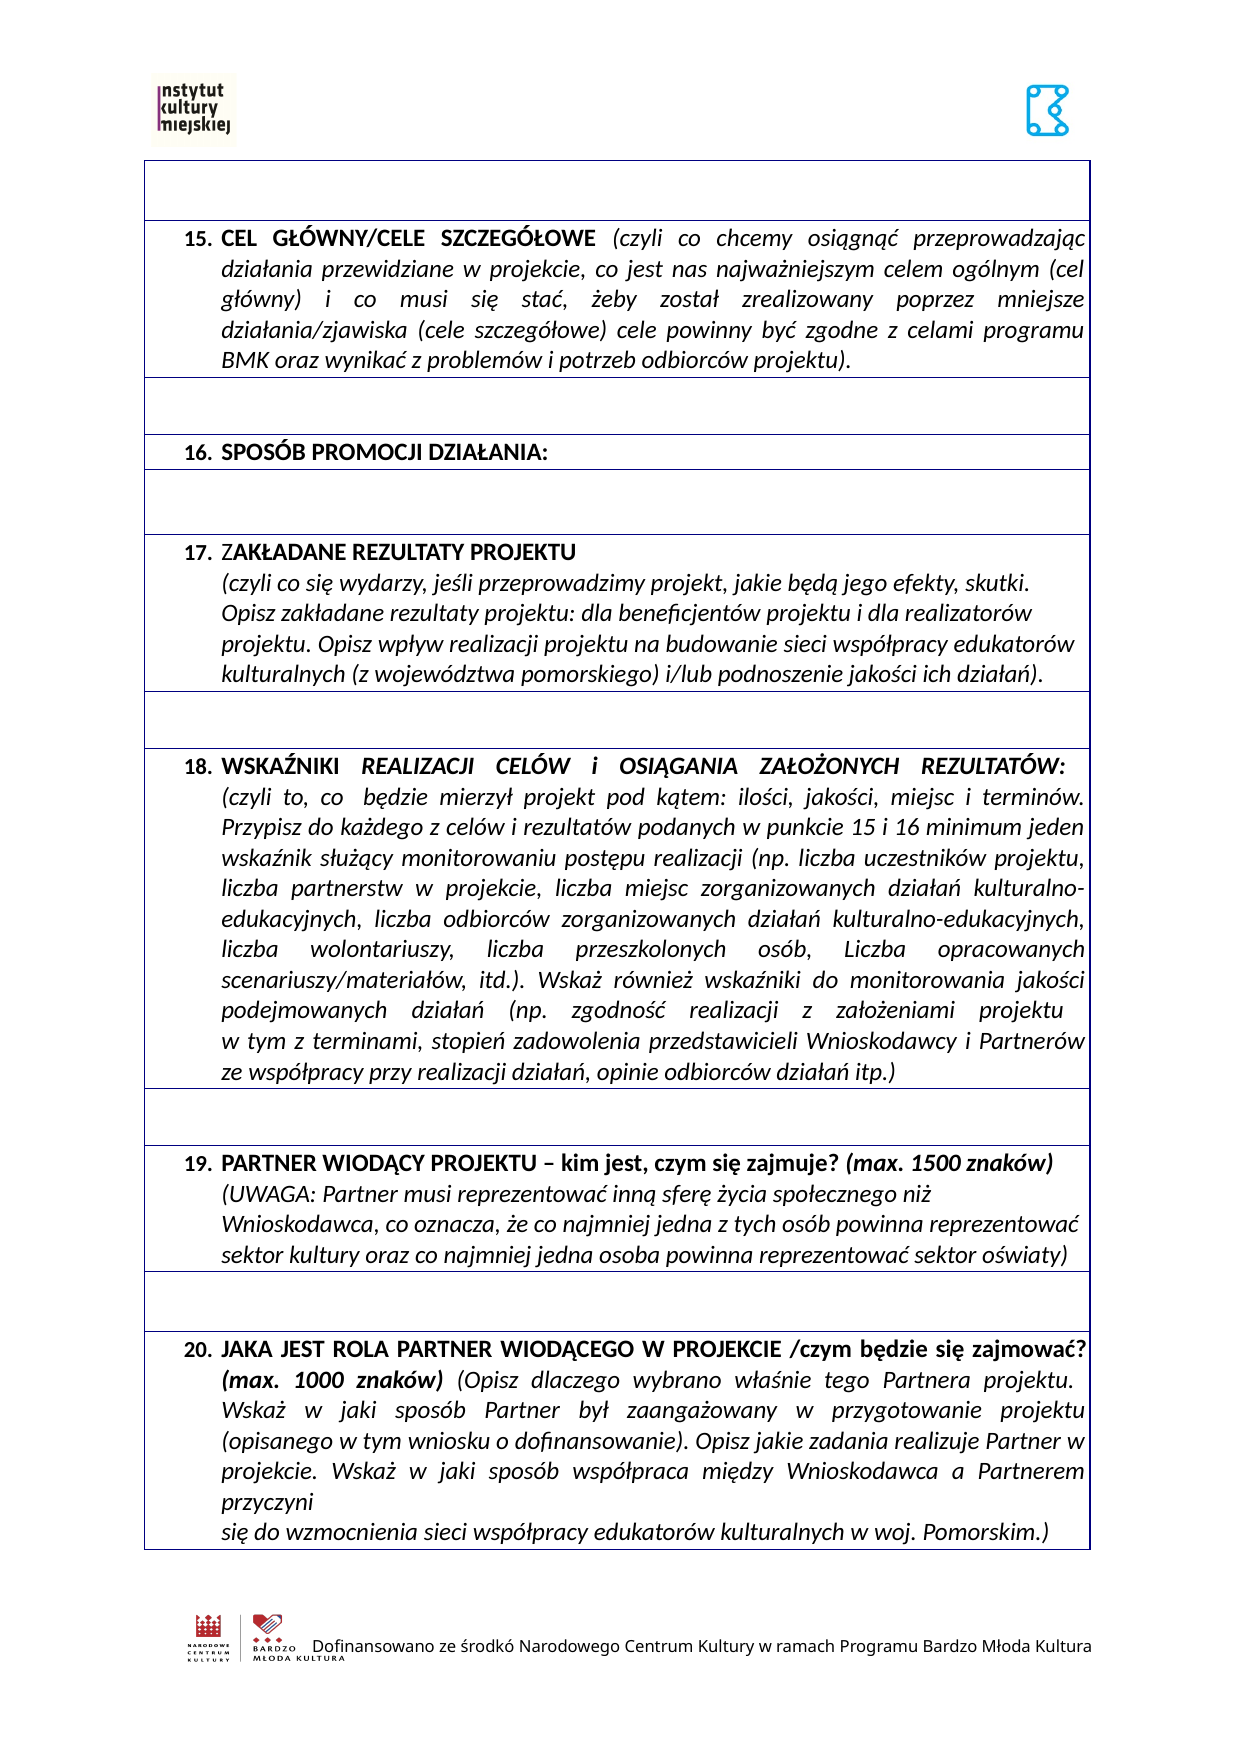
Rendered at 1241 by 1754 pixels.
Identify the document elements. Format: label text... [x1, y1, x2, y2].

table_cell [145, 692, 1089, 748]
picture [1007, 73, 1088, 147]
picture [175, 1604, 357, 1672]
table_cell PARTNER WIODĄCY PROJEKTU – kim jest, czym się zajmuje? (max. 1500 znaków) (UWAGA: Partner musi reprezentować inną sferę życia społecznego niż Wnioskodawca, co oznacza, że co najmniej jedna z tych osób powinna reprezentować sektor kultury oraz co najmniej jedna osoba powinna reprezentować sektor oświaty) [145, 1146, 1089, 1271]
table_cell CEL GŁÓWNY/CELE SZCZEGÓŁOWE (czyli co chcemy osiągnąć przeprowadzając działania przewidziane w projekcie, co jest nas najważniejszym celem ogólnym (cel główny) i co musi się stać, żeby został zrealizowany poprzez mniejsze działania/zjawiska (cele szczegółowe) cele powinny być zgodne z celami programu BMK oraz wynikać z problemów i potrzeb odbiorców projektu). [145, 221, 1089, 377]
table_cell [145, 1272, 1089, 1331]
table_cell [145, 1089, 1089, 1145]
picture [151, 73, 237, 147]
table_cell WSKAŹNIKI REALIZACJI CELÓW i OSIĄGANIA ZAŁOŻONYCH REZULTATÓW: (czyli to, co będzie mierzył projekt pod kątem: ilości, jakości, miejsc i terminów. Przypisz do każdego z celów i rezultatów podanych w punkcie 15 i 16 minimum jeden wskaźnik służący monitorowaniu postępu realizacji (np. liczba uczestników projektu, liczba partnerstw w projekcie, liczba miejsc zorganizowanych działań kulturalno-edukacyjnych, liczba odbiorców zorganizowanych działań kulturalno-edukacyjnych, liczba wolontariuszy, liczba przeszkolonych osób, Liczba opracowanych scenariuszy/materiałów, itd.). Wskaż również wskaźniki do monitorowania jakości podejmowanych działań (np. zgodność realizacji z założeniami projektu w tym z terminami, stopień zadowolenia przedstawicieli Wnioskodawcy i Partnerów ze współpracy przy realizacji działań, opinie odbiorców działań itp.) [145, 749, 1089, 1088]
table_cell JAKA JEST ROLA PARTNER WIODĄCEGO W PROJEKCIE /czym będzie się zajmować? (max. 1000 znaków) (Opisz dlaczego wybrano właśnie tego Partnera projektu. Wskaż w jaki sposób Partner był zaangażowany w przygotowanie projektu (opisanego w tym wniosku o dofinansowanie). Opisz jakie zadania realizuje Partner w projekcie. Wskaż w jaki sposób współpraca między Wnioskodawca a Partnerem przyczyni się do wzmocnienia sieci współpracy edukatorów kulturalnych w woj. Pomorskim.) [145, 1332, 1089, 1549]
table_cell [145, 161, 1089, 220]
table_cell SPOSÓB PROMOCJI DZIAŁANIA: [145, 435, 1089, 469]
table_cell [145, 470, 1089, 534]
table_cell ZAKŁADANE REZULTATY PROJEKTU (czyli co się wydarzy, jeśli przeprowadzimy projekt, jakie będą jego efekty, skutki. Opisz zakładane rezultaty projektu: dla beneficjentów projektu i dla realizatorów projektu. Opisz wpływ realizacji projektu na budowanie sieci współpracy edukatorów kulturalnych (z województwa pomorskiego) i/lub podnoszenie jakości ich działań). [145, 535, 1089, 691]
table_cell [145, 378, 1089, 434]
